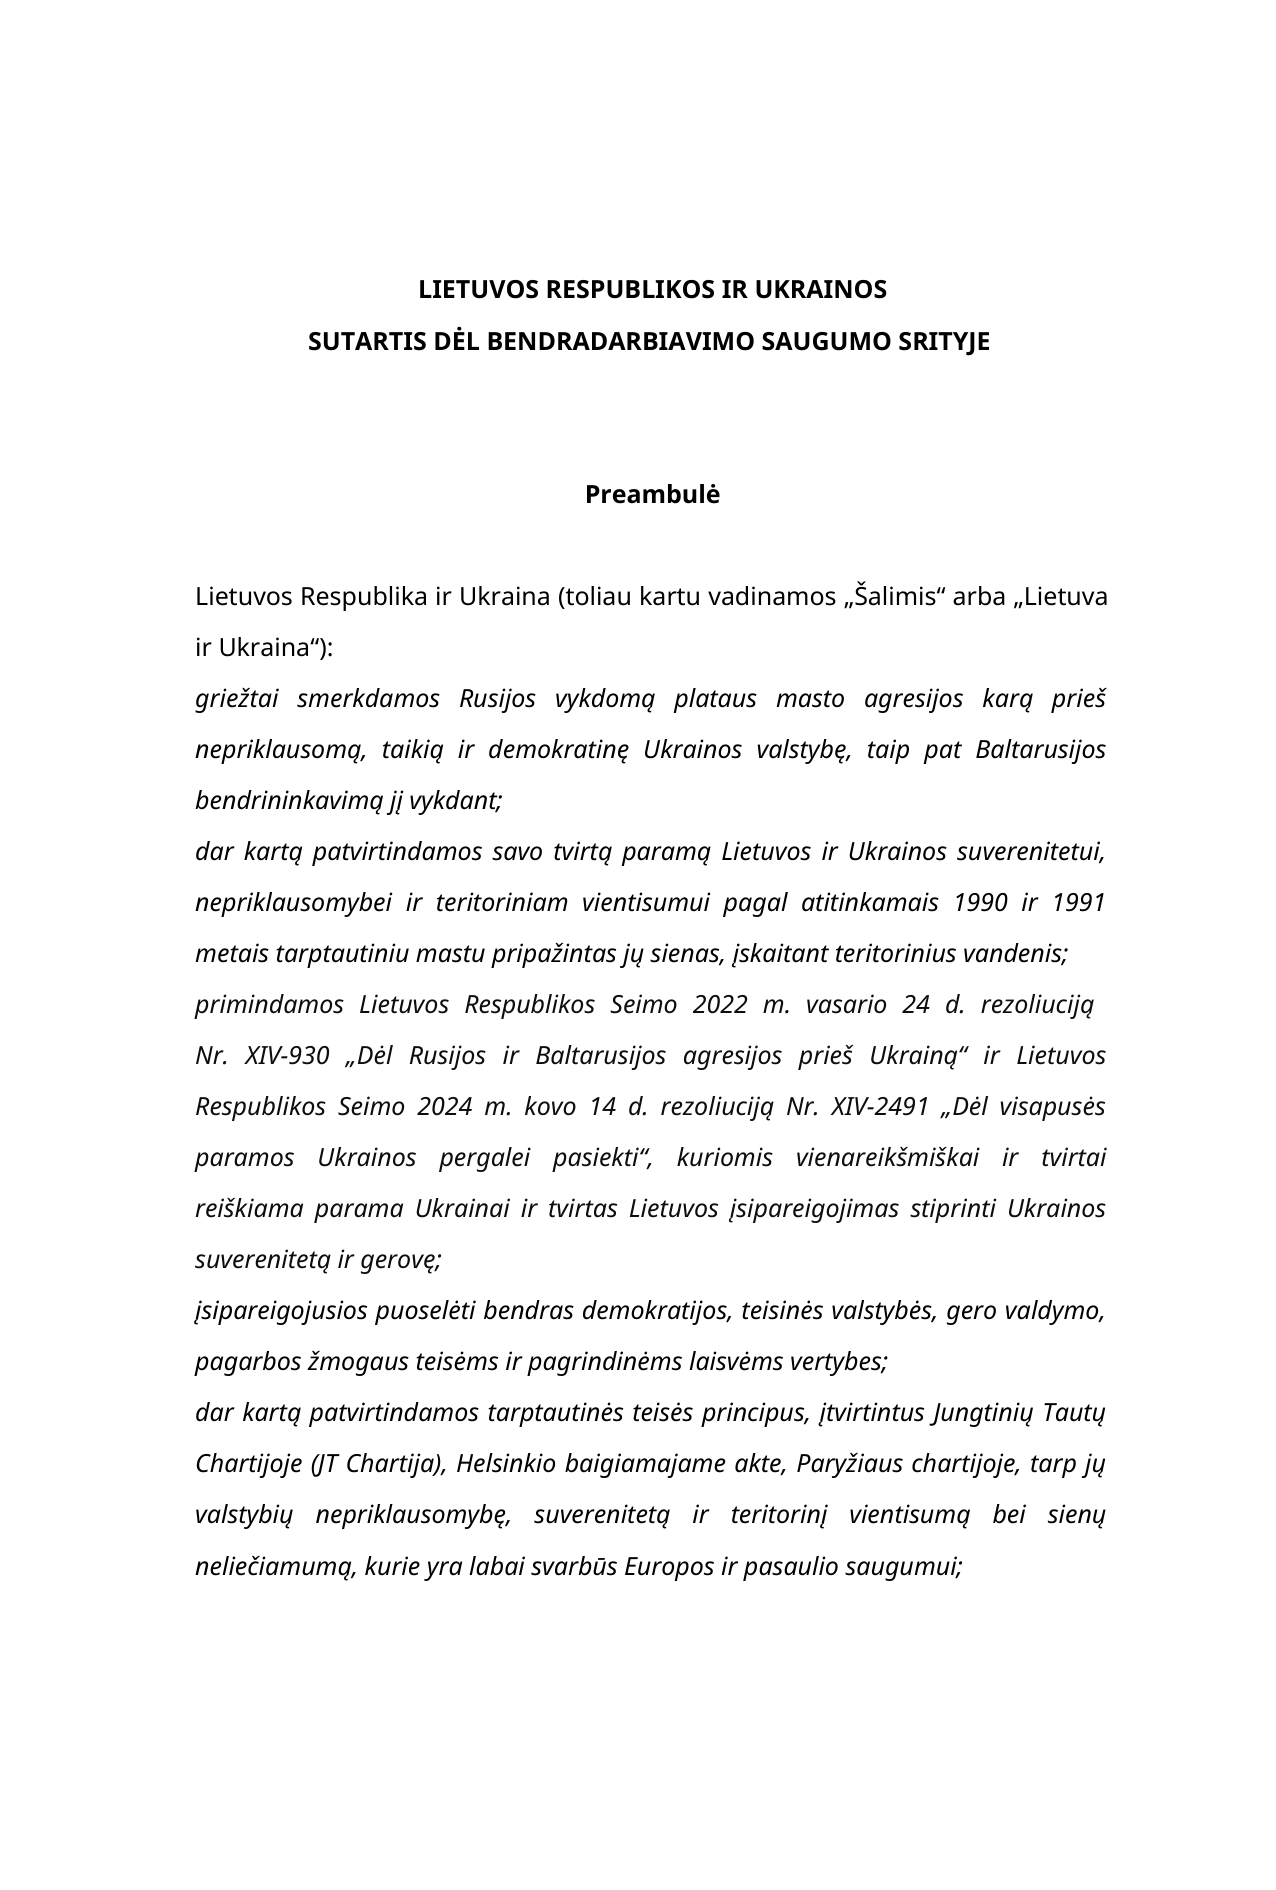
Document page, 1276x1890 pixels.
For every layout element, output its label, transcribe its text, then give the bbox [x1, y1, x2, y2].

text griežtai smerkdamos Rusijos vykdomą plataus masto agresijos karą prieš nepriklausomą, taikią ir demokratinę Ukrainos valstybę, taip pat Baltarusijos bendrininkavimą jį vykdant; [195, 680, 1110, 817]
text dar kartą patvirtindamos tarptautinės teisės principus, įtvirtintus Jungtinių Tautų Chartijoje (JT Chartija), Helsinkio baigiamajame akte, Paryžiaus chartijoje, tarp jų valstybių nepriklausomybę, suverenitetą ir teritorinį vientisumą bei sienų neliečiamumą, kurie yra labai svarbūs Europos ir pasaulio saugumui; [195, 1395, 1110, 1582]
text SUTARTIS DĖL BENDRADARBIAVIMO SAUGUMO SRITYJE [195, 323, 1110, 357]
text įsipareigojusios puoselėti bendras demokratijos, teisinės valstybės, gero valdymo, pagarbos žmogaus teisėms ir pagrindinėms laisvėms vertybes; [195, 1293, 1110, 1378]
text Preambulė [195, 476, 1110, 510]
text primindamos Lietuvos Respublikos Seimo 2022 m. vasario 24 d. rezoliuciją Nr. XIV-930 „Dėl Rusijos ir Baltarusijos agresijos prieš Ukrainą“ ir Lietuvos Respublikos Seimo 2024 m. kovo 14 d. rezoliuciją Nr. XIV-2491 „Dėl visapusės paramos Ukrainos pergalei pasiekti“, kuriomis vienareikšmiškai ir tvirtai reiškiama parama Ukrainai ir tvirtas Lietuvos įsipareigojimas stiprinti Ukrainos suverenitetą ir gerovę; [195, 987, 1110, 1276]
text dar kartą patvirtindamos savo tvirtą paramą Lietuvos ir Ukrainos suverenitetui, nepriklausomybei ir teritoriniam vientisumui pagal atitinkamais 1990 ir 1991 metais tarptautiniu mastu pripažintas jų sienas, įskaitant teritorinius vandenis; [195, 833, 1110, 970]
text Lietuvos Respublika ir Ukraina (toliau kartu vadinamos „Šalimis“ arba „Lietuva ir Ukraina“): [195, 578, 1110, 663]
text LIETUVOS RESPUBLIKOS IR UKRAINOS [195, 272, 1110, 306]
